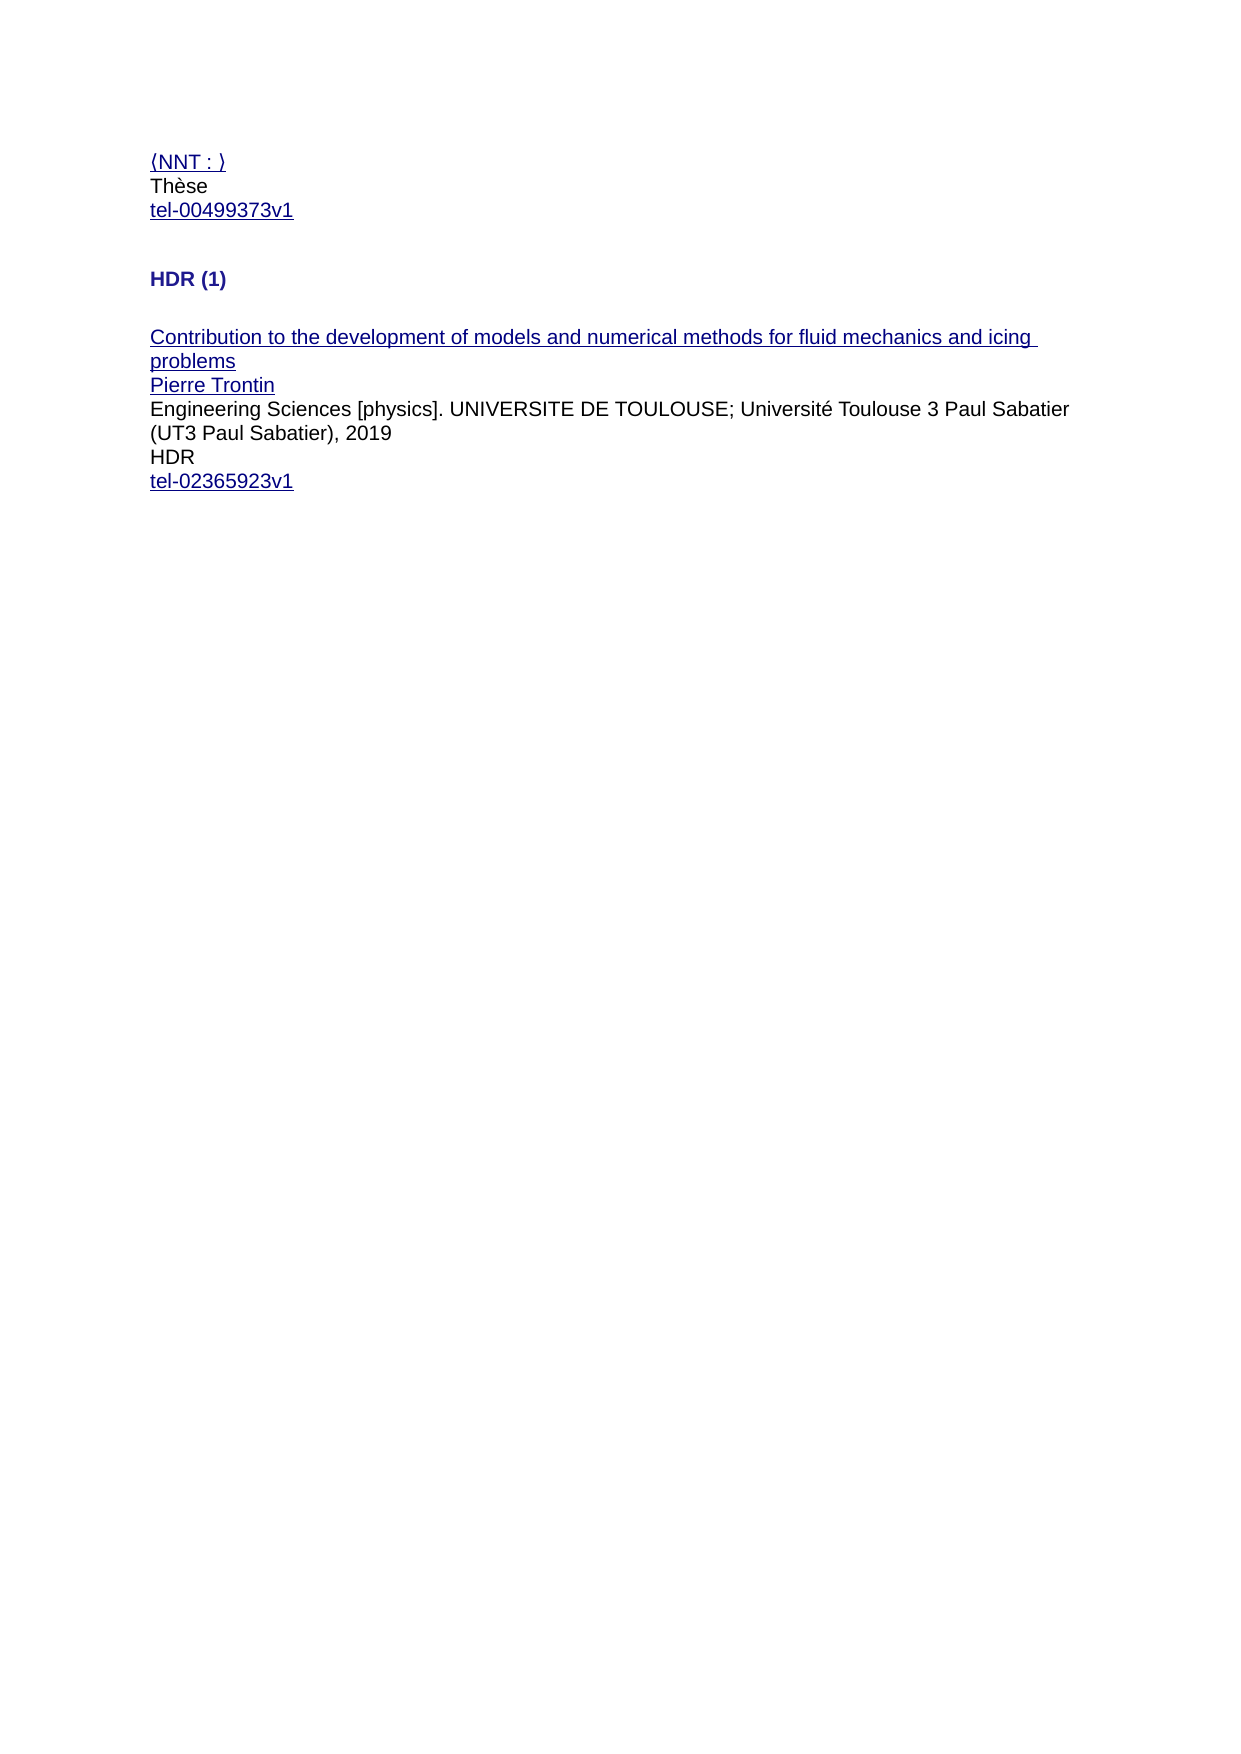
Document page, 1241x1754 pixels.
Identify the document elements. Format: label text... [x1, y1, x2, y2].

table_header ⟨NNT : ⟩ Thèse tel-00499373v1 [150, 150, 1090, 222]
subtitle HDR (1) [150, 267, 1090, 291]
table_header Contribution to the development of models and numerical methods for fluid mechanics and icing problems Pierre Trontin Engineering Sciences [physics]. UNIVERSITE DE TOULOUSE; Université Toulouse 3 Paul Sabatier (UT3 Paul Sabatier), 2019 HDR tel-02365923v1 [150, 325, 1090, 493]
